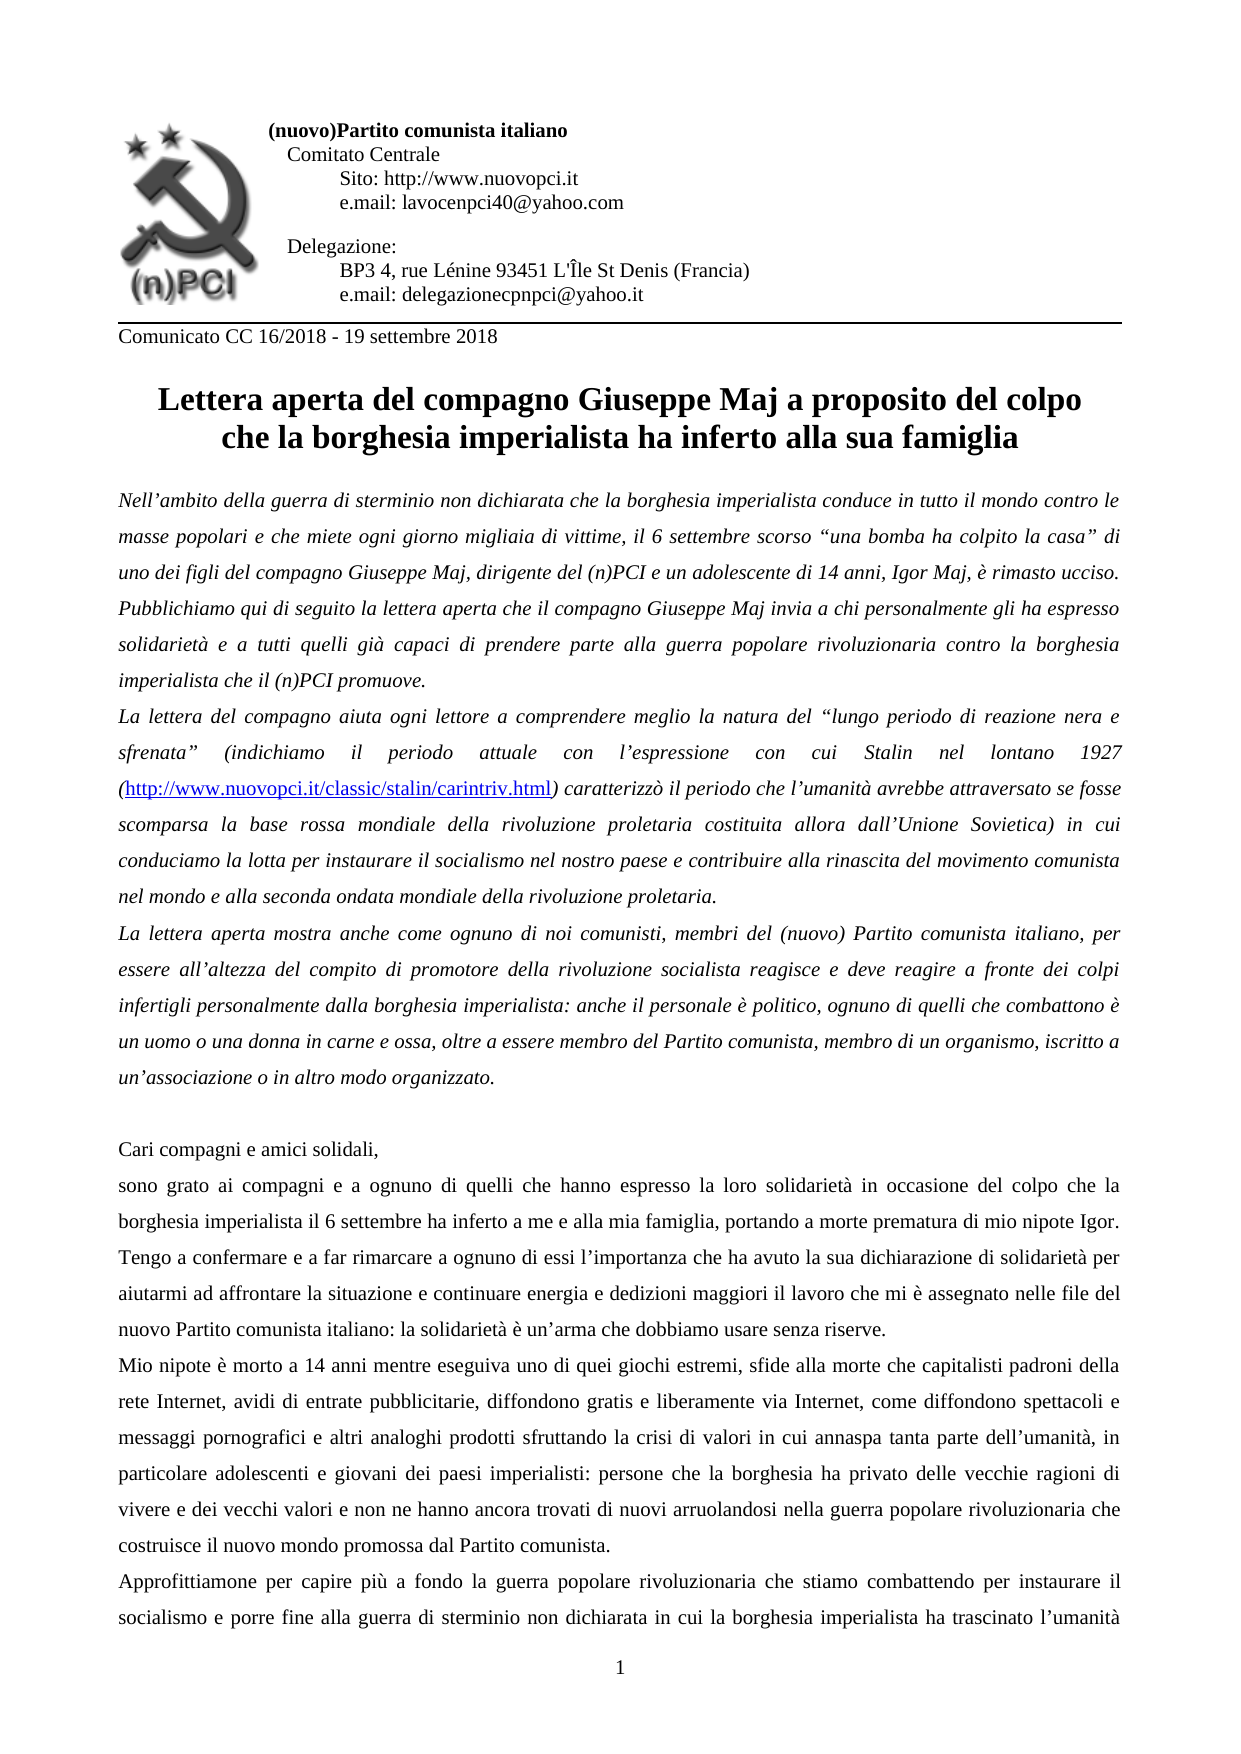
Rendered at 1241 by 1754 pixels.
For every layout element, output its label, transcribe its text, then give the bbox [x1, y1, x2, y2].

text Lettera aperta del compagno Giuseppe Maj a proposito del colpo [118, 379, 1122, 417]
text Nell’ambito della guerra di sterminio non dichiarata che la borghesia imperialista conduce in tutto il mondo contro le masse popolari e che miete ogni giorno migliaia di vittime, il 6 settembre scorso “una bomba ha colpito la casa” di uno dei figli del compagno Giuseppe Maj, dirigente del (n)PCI e un adolescente di 14 anni, Igor Maj, è rimasto ucciso. Pubblichiamo qui di seguito la lettera aperta che il compagno Giuseppe Maj invia a chi personalmente gli ha espresso solidarietà e a tutti quelli già capaci di prendere parte alla guerra popolare rivoluzionaria contro la borghesia imperialista che il (n)PCI promuove. [118, 488, 1122, 692]
text e.mail: delegazionecpnpci@yahoo.it [339, 282, 1122, 306]
text La lettera aperta mostra anche come ognuno di noi comunisti, membri del (nuovo) Partito comunista italiano, per essere all’altezza del compito di promotore della rivoluzione socialista reagisce e deve reagire a fronte dei colpi infertigli personalmente dalla borghesia imperialista: anche il personale è politico, ognuno di quelli che combattono è un uomo o una donna in carne e ossa, oltre a essere membro del Partito comunista, membro di un organismo, iscritto a un’associazione o in altro modo organizzato. [118, 920, 1122, 1089]
text Comunicato CC 16/2018 - 19 settembre 2018 [118, 324, 1122, 348]
text Comitato Centrale [287, 142, 1122, 166]
text e.mail: lavocenpci40@yahoo.com [339, 190, 1122, 214]
text BP3 4, rue Lénine 93451 L'Île St Denis (Francia) [339, 258, 1122, 282]
text Delegazione: [287, 233, 1122, 258]
text Sito: http://www.nuovopci.it [339, 166, 1122, 190]
text La lettera del compagno aiuta ogni lettore a comprendere meglio la natura del “lungo periodo di reazione nera e sfrenata” (indichiamo il periodo attuale con l’espressione con cui Stalin nel lontano 1927 (http://www.nuovopci.it/classic/stalin/carintriv.html) caratterizzò il periodo che l’umanità avrebbe attraversato se fosse scomparsa la base rossa mondiale della rivoluzione proletaria costituita allora dall’Unione Sovietica) in cui conduciamo la lotta per instaurare il socialismo nel nostro paese e contribuire alla rinascita del movimento comunista nel mondo e alla seconda ondata mondiale della rivoluzione proletaria. [118, 704, 1122, 908]
text Cari compagni e amici solidali, [118, 1137, 1122, 1161]
text sono grato ai compagni e a ognuno di quelli che hanno espresso la loro solidarietà in occasione del colpo che la borghesia imperialista il 6 settembre ha inferto a me e alla mia famiglia, portando a morte prematura di mio nipote Igor. Tengo a confermare e a far rimarcare a ognuno di essi l’importanza che ha avuto la sua dichiarazione di solidarietà per aiutarmi ad affrontare la situazione e continuare energia e dedizioni maggiori il lavoro che mi è assegnato nelle file del nuovo Partito comunista italiano: la solidarietà è un’arma che dobbiamo usare senza riserve. [118, 1173, 1122, 1341]
text che la borghesia imperialista ha inferto alla sua famiglia [118, 417, 1122, 456]
text (nuovo)Partito comunista italiano [268, 118, 1122, 142]
text Mio nipote è morto a 14 anni mentre eseguiva uno di quei giochi estremi, sfide alla morte che capitalisti padroni della rete Internet, avidi di entrate pubblicitarie, diffondono gratis e liberamente via Internet, come diffondono spettacoli e messaggi pornografici e altri analoghi prodotti sfruttando la crisi di valori in cui annaspa tanta parte dell’umanità, in particolare adolescenti e giovani dei paesi imperialisti: persone che la borghesia ha privato delle vecchie ragioni di vivere e dei vecchi valori e non ne hanno ancora trovati di nuovi arruolandosi nella guerra popolare rivoluzionaria che costruisce il nuovo mondo promossa dal Partito comunista. [118, 1353, 1122, 1557]
picture [118, 119, 259, 305]
text Approfittiamone per capire più a fondo la guerra popolare rivoluzionaria che stiamo combattendo per instaurare il socialismo e porre fine alla guerra di sterminio non dichiarata in cui la borghesia imperialista ha trascinato l’umanità [118, 1569, 1122, 1629]
